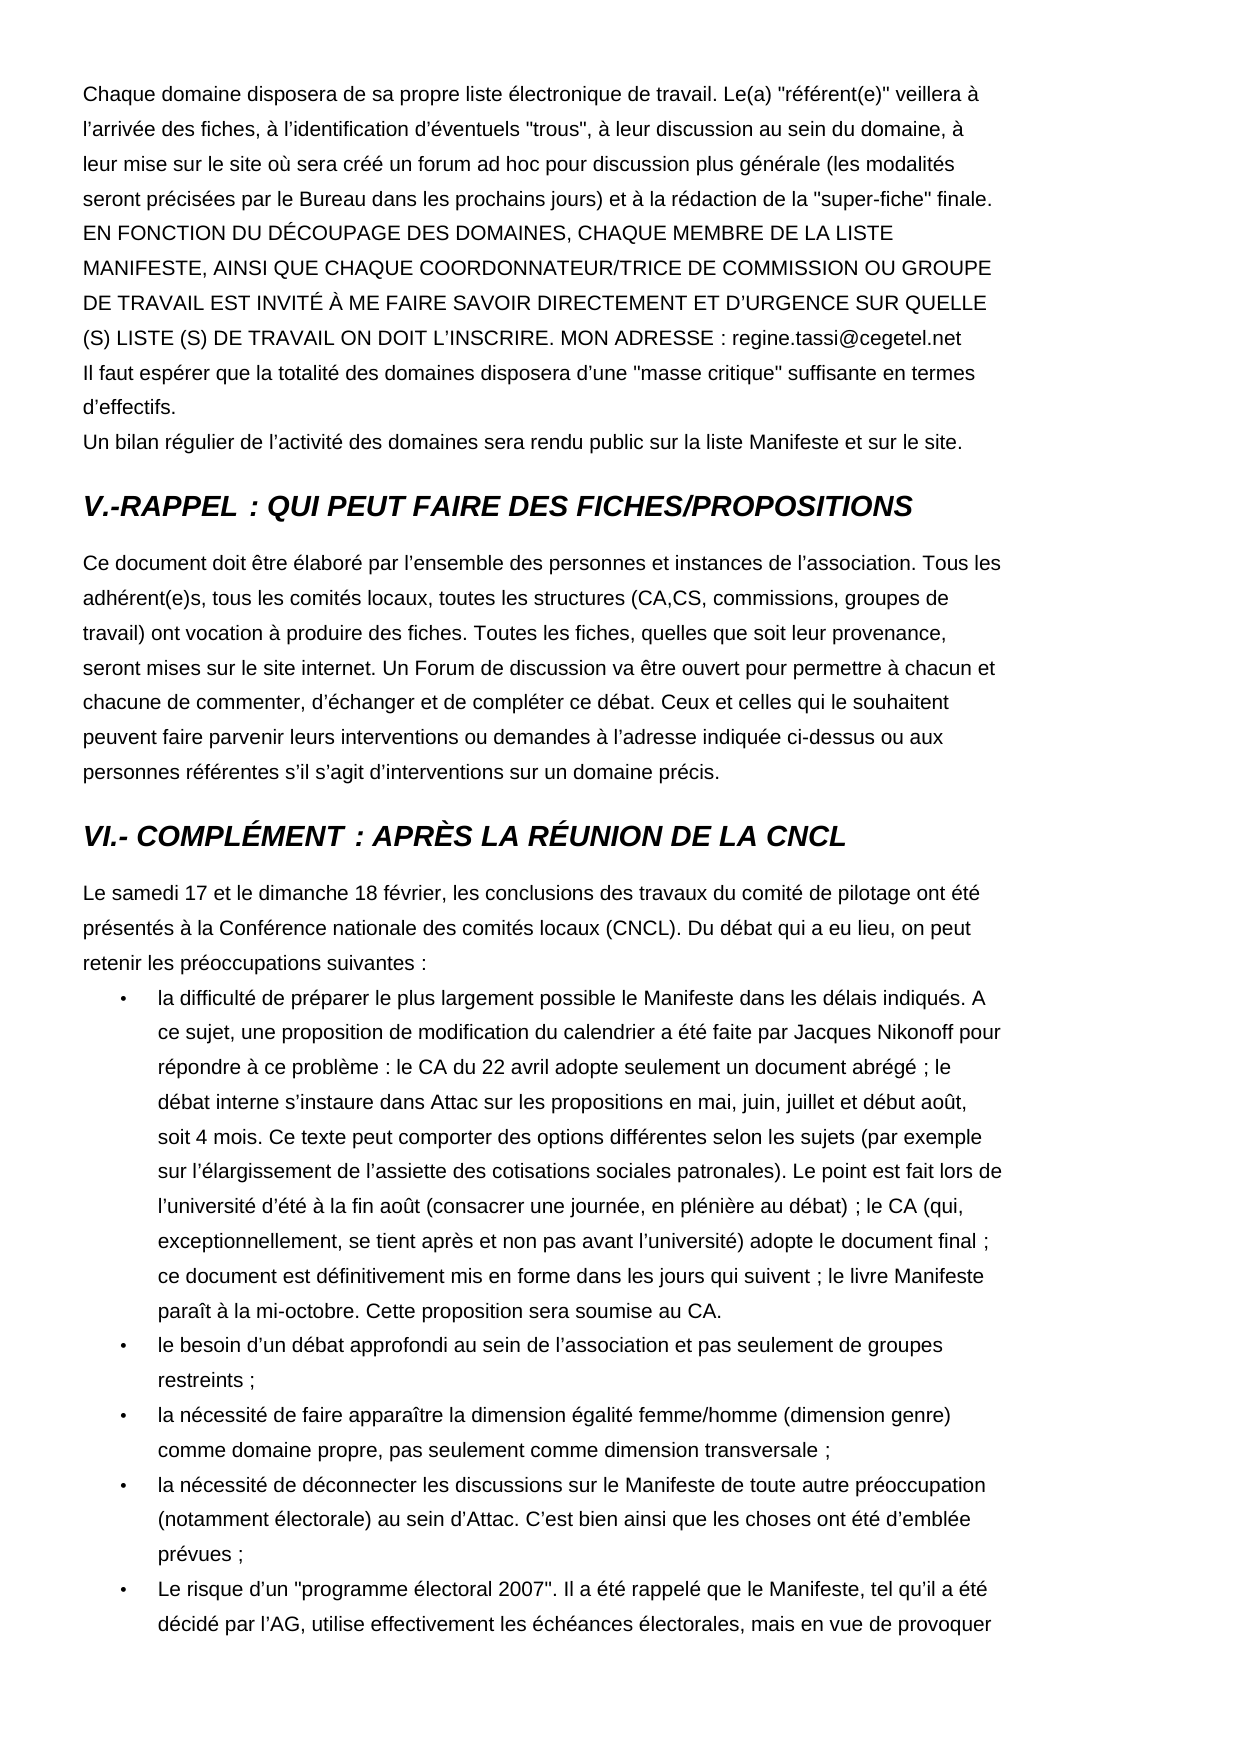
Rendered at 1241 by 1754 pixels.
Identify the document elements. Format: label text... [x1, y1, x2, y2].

list le besoin d’un débat approfondi au sein de l’association et pas seulement de groupes restreints ; [120, 1334, 1004, 1392]
subtitle VI.- COMPLÉMENT : APRÈS LA RÉUNION DE LA CNCL [83, 820, 1004, 853]
list la nécessité de déconnecter les discussions sur le Manifeste de toute autre préoccupation (notamment électorale) au sein d’Attac. C’est bien ainsi que les choses ont été d’emblée prévues ; [120, 1473, 1004, 1566]
text Un bilan régulier de l’activité des domaines sera rendu public sur la liste Manifeste et sur le site. [83, 431, 1004, 454]
text Chaque domaine disposera de sa propre liste électronique de travail. Le(a) "référent(e)" veillera à l’arrivée des fiches, à l’identification d’éventuels "trous", à leur discussion au sein du domaine, à leur mise sur le site où sera créé un forum ad hoc pour discussion plus générale (les modalités seront précisées par le Bureau dans les prochains jours) et à la rédaction de la "super-fiche" finale. [83, 83, 1004, 210]
list Le risque d’un "programme électoral 2007". Il a été rappelé que le Manifeste, tel qu’il a été décidé par l’AG, utilise effectivement les échéances électorales, mais en vue de provoquer [120, 1577, 1004, 1636]
list la difficulté de préparer le plus largement possible le Manifeste dans les délais indiqués. A ce sujet, une proposition de modification du calendrier a été faite par Jacques Nikonoff pour répondre à ce problème : le CA du 22 avril adopte seulement un document abrégé ; le débat interne s’instaure dans Attac sur les propositions en mai, juin, juillet et début août, soit 4 mois. Ce texte peut comporter des options différentes selon les sujets (par exemple sur l’élargissement de l’assiette des cotisations sociales patronales). Le point est fait lors de l’université d’été à la fin août (consacrer une journée, en plénière au débat) ; le CA (qui, exceptionnellement, se tient après et non pas avant l’université) adopte le document final ; ce document est définitivement mis en forme dans les jours qui suivent ; le livre Manifeste paraît à la mi-octobre. Cette proposition sera soumise au CA. [120, 986, 1004, 1322]
text EN FONCTION DU DÉCOUPAGE DES DOMAINES, CHAQUE MEMBRE DE LA LISTE MANIFESTE, AINSI QUE CHAQUE COORDONNATEUR/TRICE DE COMMISSION OU GROUPE DE TRAVAIL EST INVITÉ À ME FAIRE SAVOIR DIRECTEMENT ET D’URGENCE SUR QUELLE (S) LISTE (S) DE TRAVAIL ON DOIT L’INSCRIRE. MON ADRESSE : regine.tassi@cegetel.net [83, 222, 1004, 349]
text Ce document doit être élaboré par l’ensemble des personnes et instances de l’association. Tous les adhérent(e)s, tous les comités locaux, toutes les structures (CA,CS, commissions, groupes de travail) ont vocation à produire des fiches. Toutes les fiches, quelles que soit leur provenance, seront mises sur le site internet. Un Forum de discussion va être ouvert pour permettre à chacun et chacune de commenter, d’échanger et de compléter ce débat. Ceux et celles qui le souhaitent peuvent faire parvenir leurs interventions ou demandes à l’adresse indiquée ci-dessus ou aux personnes référentes s’il s’agit d’interventions sur un domaine précis. [83, 552, 1004, 784]
text Il faut espérer que la totalité des domaines disposera d’une "masse critique" suffisante en termes d’effectifs. [83, 361, 1004, 419]
subtitle V.-RAPPEL : QUI PEUT FAIRE DES FICHES/PROPOSITIONS [83, 490, 1004, 523]
text Le samedi 17 et le dimanche 18 février, les conclusions des travaux du comité de pilotage ont été présentés à la Conférence nationale des comités locaux (CNCL). Du débat qui a eu lieu, on peut retenir les préoccupations suivantes : [83, 882, 1004, 974]
list la nécessité de faire apparaître la dimension égalité femme/homme (dimension genre) comme domaine propre, pas seulement comme dimension transversale ; [120, 1403, 1004, 1462]
